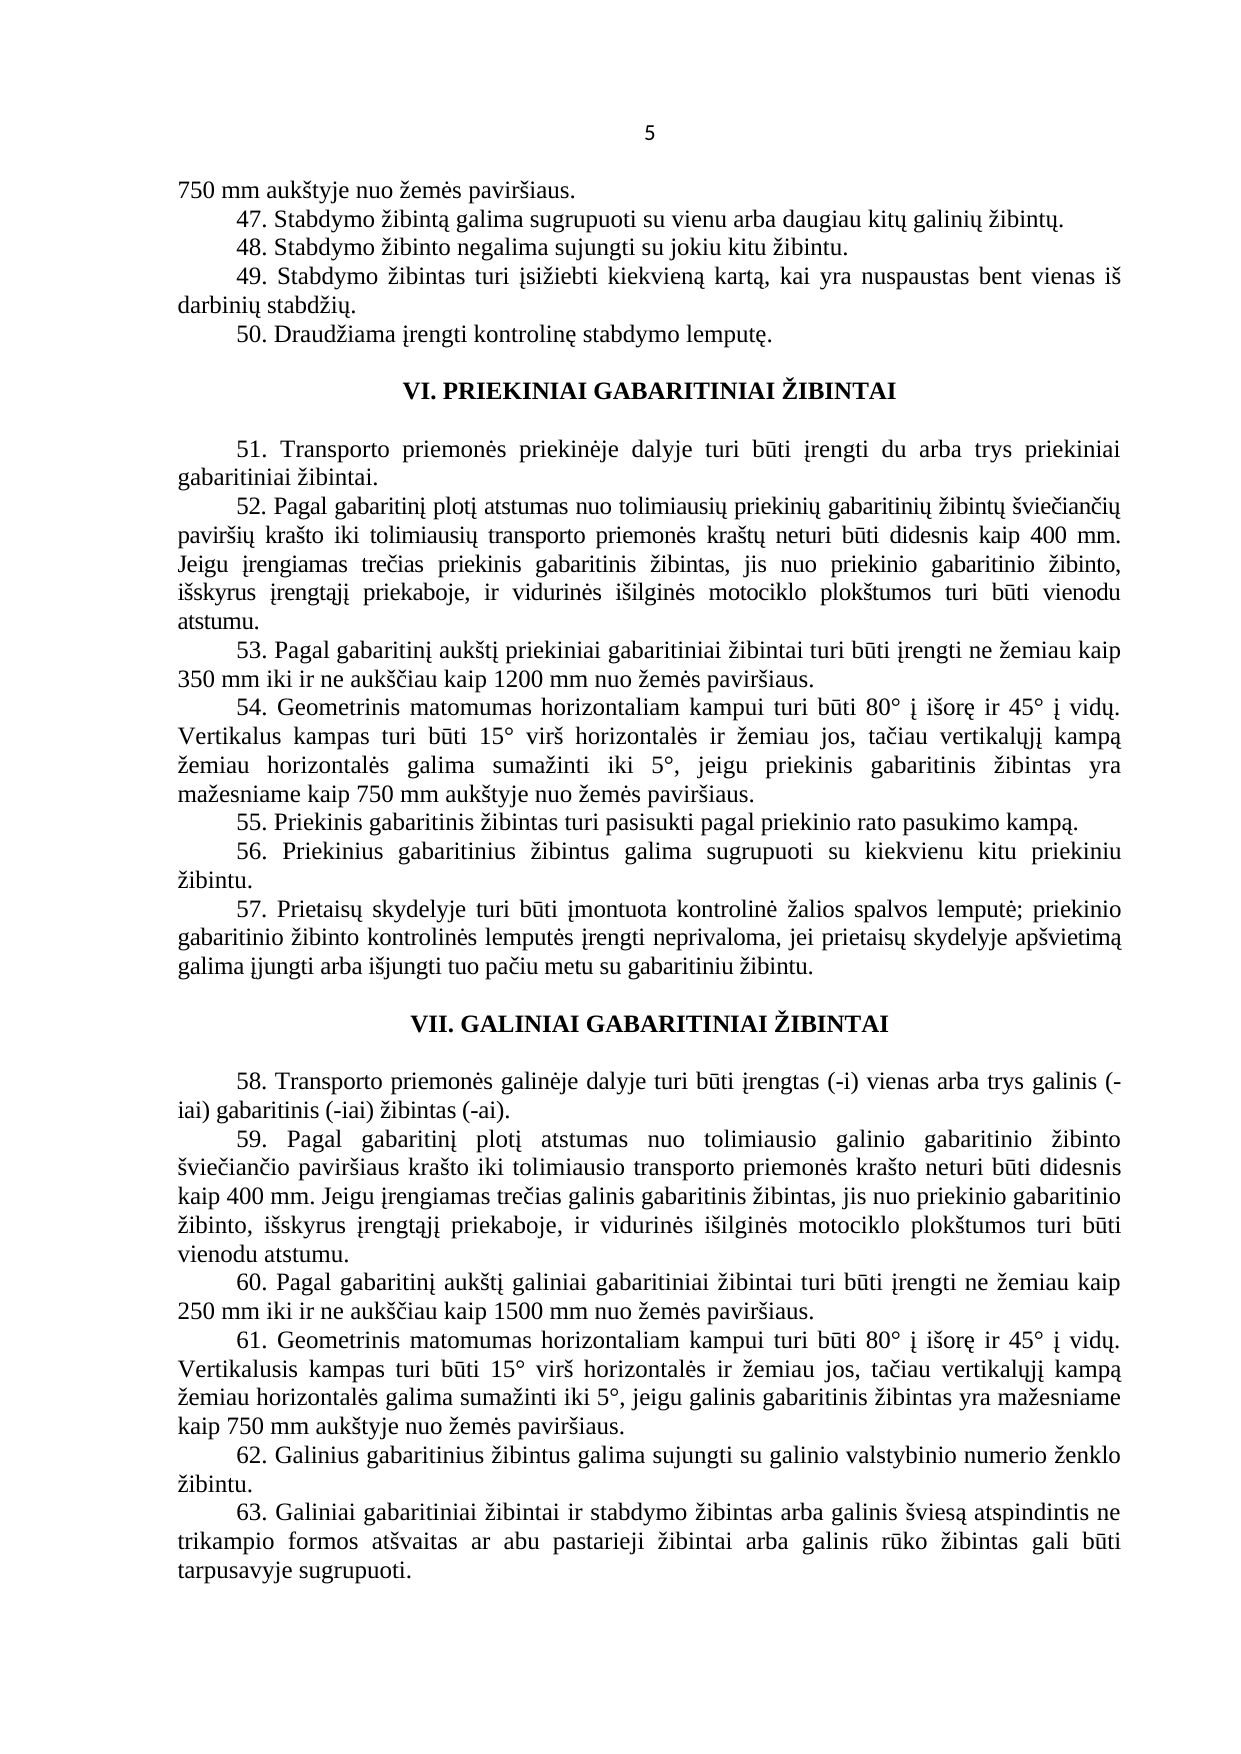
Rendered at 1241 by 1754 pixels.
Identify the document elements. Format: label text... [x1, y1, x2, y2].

text 62. Galinius gabaritinius žibintus galima sujungti su galinio valstybinio numerio ženklo žibintu. [177, 1440, 1122, 1497]
text VII. galiniai gabaritiniai žibintai [177, 1009, 1122, 1037]
text 63. Galiniai gabaritiniai žibintai ir stabdymo žibintas arba galinis šviesą atspindintis ne trikampio formos atšvaitas ar abu pastarieji žibintai arba galinis rūko žibintas gali būti tarpusavyje sugrupuoti. [177, 1497, 1122, 1584]
text 49. Stabdymo žibintas turi įsižiebti kiekvieną kartą, kai yra nuspaustas bent vienas iš darbinių stabdžių. [177, 261, 1122, 319]
text 56. Priekinius gabaritinius žibintus galima sugrupuoti su kiekvienu kitu priekiniu žibintu. [177, 836, 1122, 894]
text 60. Pagal gabaritinį aukštį galiniai gabaritiniai žibintai turi būti įrengti ne žemiau kaip 250 mm iki ir ne aukščiau kaip 1500 mm nuo žemės paviršiaus. [177, 1267, 1122, 1325]
text 50. Draudžiama įrengti kontrolinę stabdymo lemputę. [177, 319, 1122, 347]
text 51. Transporto priemonės priekinėje dalyje turi būti įrengti du arba trys priekiniai gabaritiniai žibintai. [177, 434, 1122, 491]
text 52. Pagal gabaritinį plotį atstumas nuo tolimiausių priekinių gabaritinių žibintų šviečiančių paviršių krašto iki tolimiausių transporto priemonės kraštų neturi būti didesnis kaip 400 mm. Jeigu įrengiamas trečias priekinis gabaritinis žibintas, jis nuo priekinio gabaritinio žibinto, išskyrus įrengtąjį priekaboje, ir vidurinės išilginės motociklo plokštumos turi būti vienodu atstumu. [177, 491, 1122, 635]
text 61. Geometrinis matomumas horizontaliam kampui turi būti 80° į išorę ir 45° į vidų. Vertikalusis kampas turi būti 15° virš horizontalės ir žemiau jos, tačiau vertikalųjį kampą žemiau horizontalės galima sumažinti iki 5°, jeigu galinis gabaritinis žibintas yra mažesniame kaip 750 mm aukštyje nuo žemės paviršiaus. [177, 1325, 1122, 1440]
text 47. Stabdymo žibintą galima sugrupuoti su vienu arba daugiau kitų galinių žibintų. [177, 204, 1122, 232]
text 58. Transporto priemonės galinėje dalyje turi būti įrengtas (-i) vienas arba trys galinis (-iai) gabaritinis (-iai) žibintas (-ai). [177, 1066, 1122, 1124]
text VI. priekiniai gabaritiniai žibintai [177, 376, 1122, 405]
text 54. Geometrinis matomumas horizontaliam kampui turi būti 80° į išorę ir 45° į vidų. Vertikalus kampas turi būti 15° virš horizontalės ir žemiau jos, tačiau vertikalųjį kampą žemiau horizontalės galima sumažinti iki 5°, jeigu priekinis gabaritinis žibintas yra mažesniame kaip 750 mm aukštyje nuo žemės paviršiaus. [177, 692, 1122, 807]
text 48. Stabdymo žibinto negalima sujungti su jokiu kitu žibintu. [177, 232, 1122, 261]
text 57. Prietaisų skydelyje turi būti įmontuota kontrolinė žalios spalvos lemputė; priekinio gabaritinio žibinto kontrolinės lemputės įrengti neprivaloma, jei prietaisų skydelyje apšvietimą galima įjungti arba išjungti tuo pačiu metu su gabaritiniu žibintu. [177, 894, 1122, 980]
text 53. Pagal gabaritinį aukštį priekiniai gabaritiniai žibintai turi būti įrengti ne žemiau kaip 350 mm iki ir ne aukščiau kaip 1200 mm nuo žemės paviršiaus. [177, 635, 1122, 692]
text 750 mm aukštyje nuo žemės paviršiaus. [177, 175, 1122, 204]
text 55. Priekinis gabaritinis žibintas turi pasisukti pagal priekinio rato pasukimo kampą. [177, 807, 1122, 836]
text 59. Pagal gabaritinį plotį atstumas nuo tolimiausio galinio gabaritinio žibinto šviečiančio paviršiaus krašto iki tolimiausio transporto priemonės krašto neturi būti didesnis kaip 400 mm. Jeigu įrengiamas trečias galinis gabaritinis žibintas, jis nuo priekinio gabaritinio žibinto, išskyrus įrengtąjį priekaboje, ir vidurinės išilginės motociklo plokštumos turi būti vienodu atstumu. [177, 1124, 1122, 1267]
